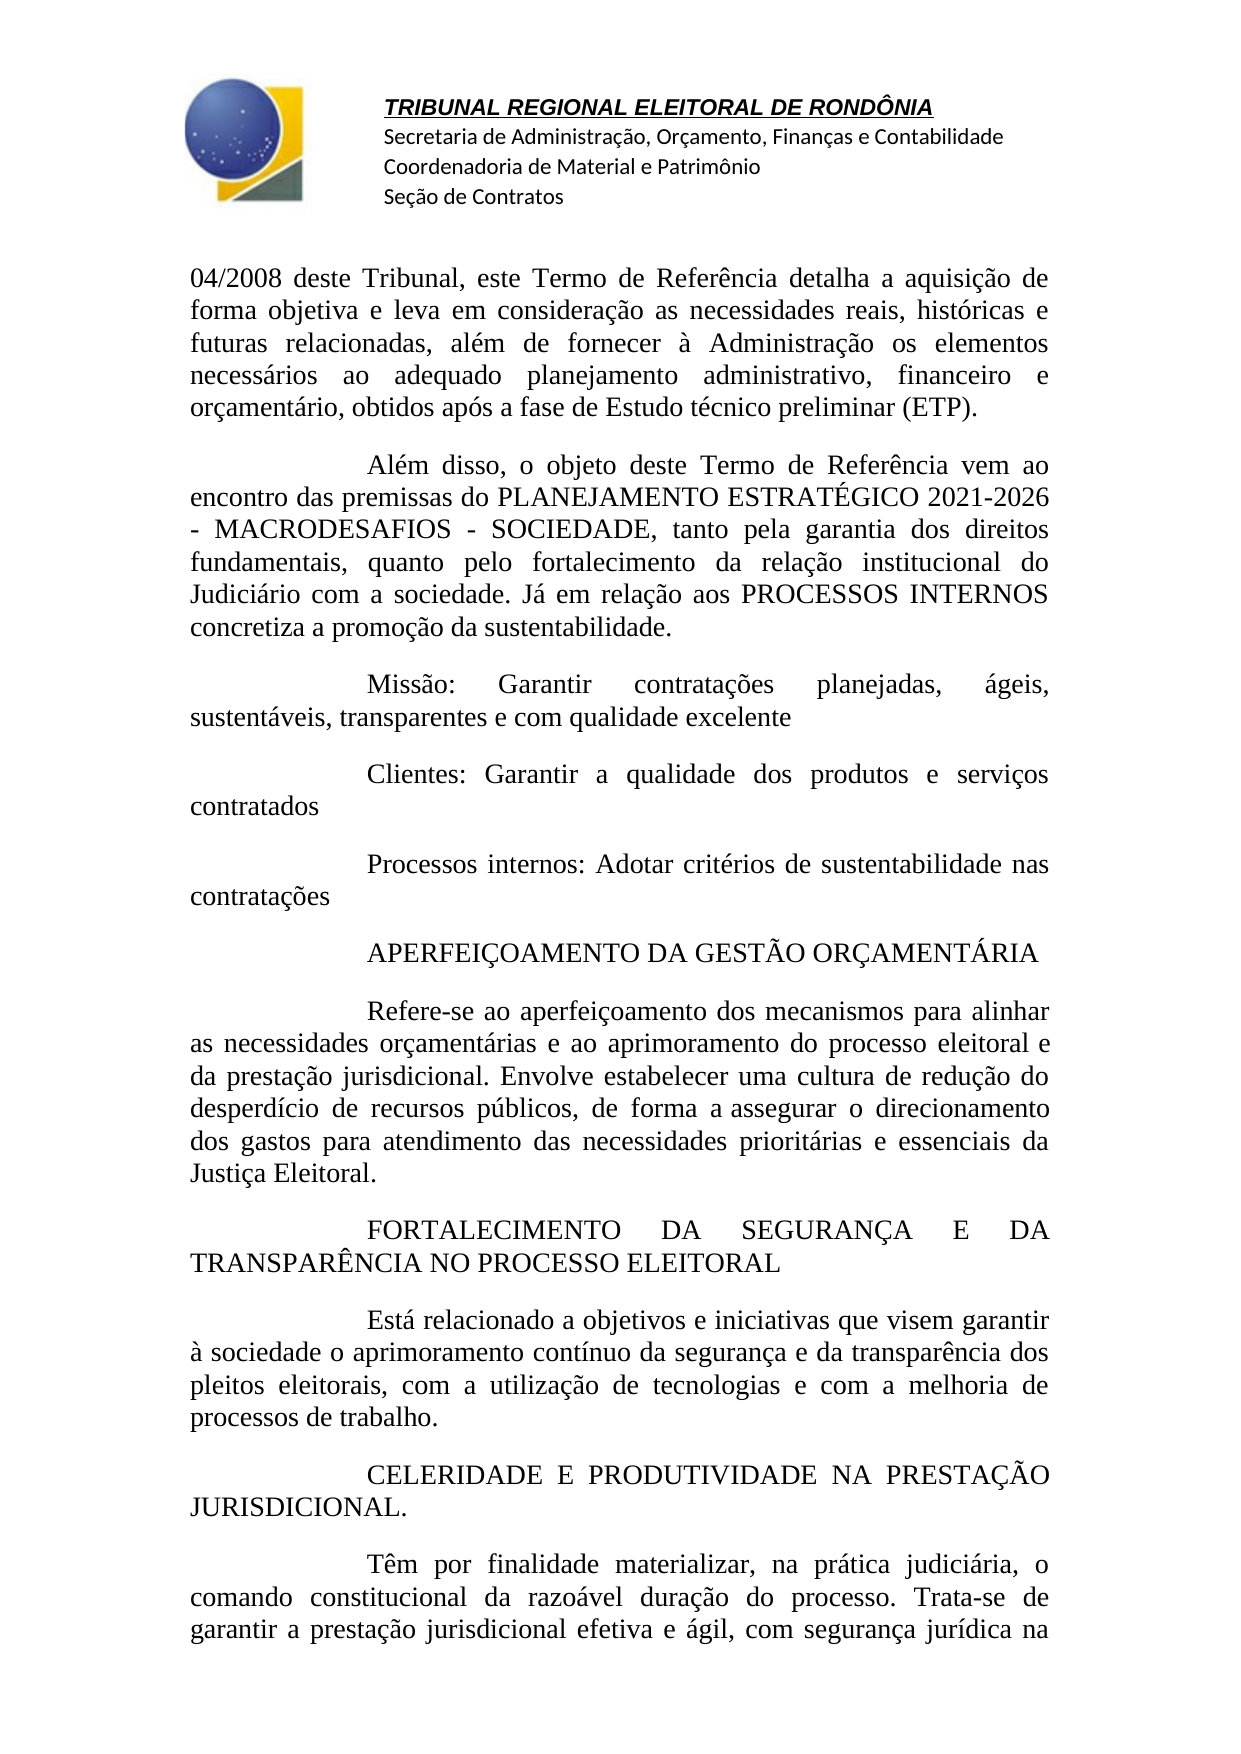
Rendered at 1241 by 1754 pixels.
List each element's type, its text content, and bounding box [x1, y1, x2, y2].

text FORTALECIMENTO DA SEGURANÇA E DA TRANSPARÊNCIA NO PROCESSO ELEITORAL [190, 1213, 1051, 1278]
text Têm por finalidade materializar, na prática judiciária, o comando constitucional da razoável duração do processo. Trata-se de garantir a prestação jurisdicional efetiva e ágil, com segurança jurídica na [190, 1547, 1051, 1645]
text Clientes: Garantir a qualidade dos produtos e serviços contratados [190, 757, 1051, 822]
text CELERIDADE E PRODUTIVIDADE NA PRESTAÇÃO JURISDICIONAL. [190, 1458, 1051, 1522]
text Além disso, o objeto deste Termo de Referência vem ao encontro das premissas do PLANEJAMENTO ESTRATÉGICO 2021-2026 - MACRODESAFIOS - SOCIEDADE, tanto pela garantia dos direitos fundamentais, quanto pelo fortalecimento da relação institucional do Judiciário com a sociedade. Já em relação aos PROCESSOS INTERNOS concretiza a promoção da sustentabilidade. [190, 448, 1051, 642]
text 04/2008 deste Tribunal, este Termo de Referência detalha a aquisição de forma objetiva e leva em consideração as necessidades reais, históricas e futuras relacionadas, além de fornecer à Administração os elementos necessários ao adequado planejamento administrativo, financeiro e orçamentário, obtidos após a fase de Estudo técnico preliminar (ETP). [190, 261, 1051, 423]
text Está relacionado a objetivos e iniciativas que visem garantir à sociedade o aprimoramento contínuo da segurança e da transparência dos pleitos eleitorais, com a utilização de tecnologias e com a melhoria de processos de trabalho. [190, 1303, 1051, 1433]
text Missão: Garantir contratações planejadas, ágeis, sustentáveis, transparentes e com qualidade excelente [190, 667, 1051, 732]
text APERFEIÇOAMENTO DA GESTÃO ORÇAMENTÁRIA [190, 937, 1051, 969]
text Refere-se ao aperfeiçoamento dos mecanismos para alinhar as necessidades orçamentárias e ao aprimoramento do processo eleitoral e da prestação jurisdicional. Envolve estabelecer uma cultura de redução do desperdício de recursos públicos, de forma a assegurar o direcionamento dos gastos para atendimento das necessidades prioritárias e essenciais da Justiça Eleitoral. [190, 994, 1051, 1188]
text Processos internos: Adotar critérios de sustentabilidade nas contratações [190, 847, 1051, 912]
